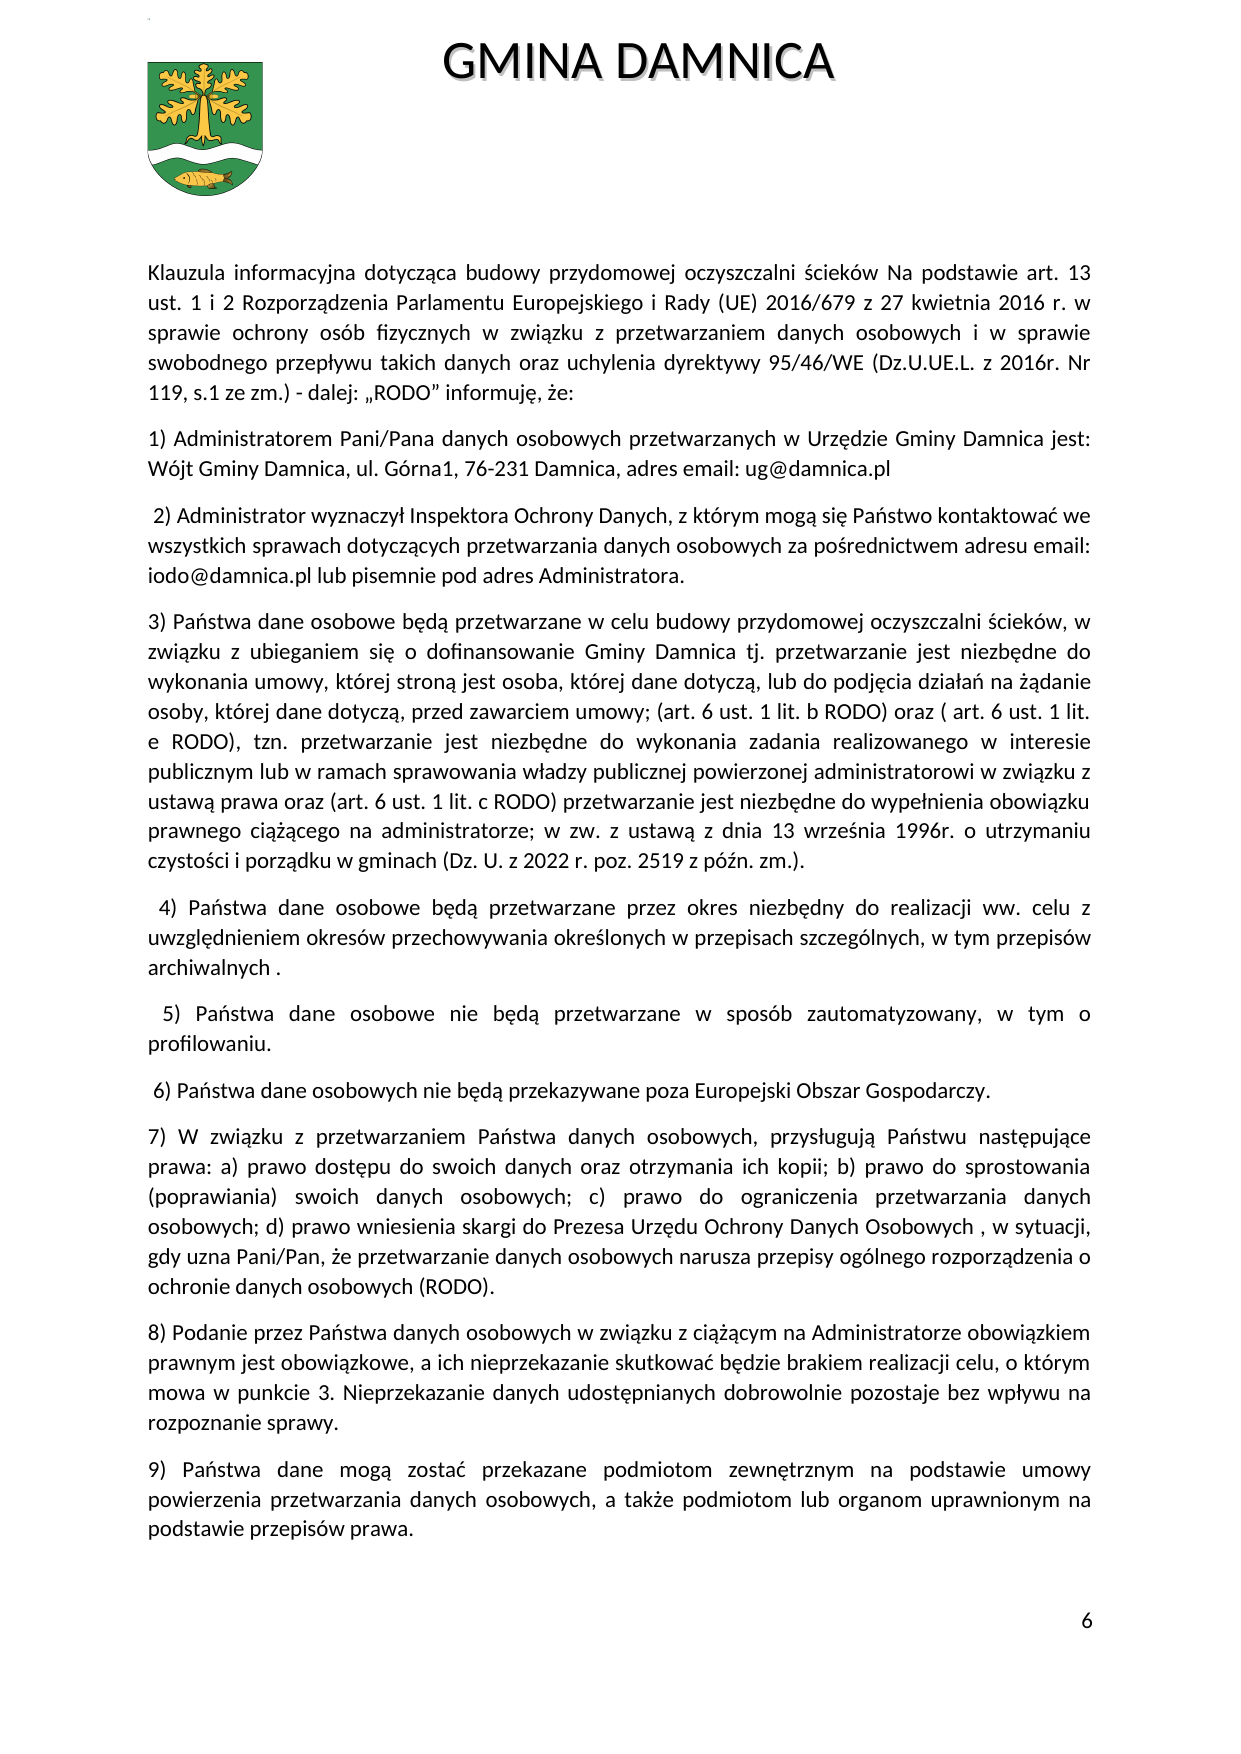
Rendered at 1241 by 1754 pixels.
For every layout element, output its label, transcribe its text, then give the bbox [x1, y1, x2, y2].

text 4) Państwa dane osobowe będą przetwarzane przez okres niezbędny do realizacji ww. celu z uwzględnieniem okresów przechowywania określonych w przepisach szczególnych, w tym przepisów archiwalnych . [148, 893, 1093, 981]
text 2) Administrator wyznaczył Inspektora Ochrony Danych, z którym mogą się Państwo kontaktować we wszystkich sprawach dotyczących przetwarzania danych osobowych za pośrednictwem adresu email: iodo@damnica.pl lub pisemnie pod adres Administratora. [148, 501, 1093, 589]
text 3) Państwa dane osobowe będą przetwarzane w celu budowy przydomowej oczyszczalni ścieków, w związku z ubieganiem się o dofinansowanie Gminy Damnica tj. przetwarzanie jest niezbędne do wykonania umowy, której stroną jest osoba, której dane dotyczą, lub do podjęcia działań na żądanie osoby, której dane dotyczą, przed zawarciem umowy; (art. 6 ust. 1 lit. b RODO) oraz ( art. 6 ust. 1 lit. e RODO), tzn. przetwarzanie jest niezbędne do wykonania zadania realizowanego w interesie publicznym lub w ramach sprawowania władzy publicznej powierzonej administratorowi w związku z ustawą prawa oraz (art. 6 ust. 1 lit. c RODO) przetwarzanie jest niezbędne do wypełnienia obowiązku prawnego ciążącego na administratorze; w zw. z ustawą z dnia 13 września 1996r. o utrzymaniu czystości i porządku w gminach (Dz. U. z 2022 r. poz. 2519 z późn. zm.). [148, 607, 1093, 874]
text 8) Podanie przez Państwa danych osobowych w związku z ciążącym na Administratorze obowiązkiem prawnym jest obowiązkowe, a ich nieprzekazanie skutkować będzie brakiem realizacji celu, o którym mowa w punkcie 3. Nieprzekazanie danych udostępnianych dobrowolnie pozostaje bez wpływu na rozpoznanie sprawy. [148, 1318, 1093, 1436]
picture [147, 62, 263, 196]
text 5) Państwa dane osobowe nie będą przetwarzane w sposób zautomatyzowany, w tym o profilowaniu. [148, 999, 1093, 1057]
text 6) Państwa dane osobowych nie będą przekazywane poza Europejski Obszar Gospodarczy. [148, 1076, 1093, 1104]
text 9) Państwa dane mogą zostać przekazane podmiotom zewnętrznym na podstawie umowy powierzenia przetwarzania danych osobowych, a także podmiotom lub organom uprawnionym na podstawie przepisów prawa. [148, 1455, 1093, 1543]
text 1) Administratorem Pani/Pana danych osobowych przetwarzanych w Urzędzie Gminy Damnica jest: Wójt Gminy Damnica, ul. Górna1, 76-231 Damnica, adres email: ug@damnica.pl [148, 424, 1093, 482]
text 7) W związku z przetwarzaniem Państwa danych osobowych, przysługują Państwu następujące prawa: a) prawo dostępu do swoich danych oraz otrzymania ich kopii; b) prawo do sprostowania (poprawiania) swoich danych osobowych; c) prawo do ograniczenia przetwarzania danych osobowych; d) prawo wniesienia skargi do Prezesa Urzędu Ochrony Danych Osobowych , w sytuacji, gdy uzna Pani/Pan, że przetwarzanie danych osobowych narusza przepisy ogólnego rozporządzenia o ochronie danych osobowych (RODO). [148, 1122, 1093, 1300]
text Klauzula informacyjna dotycząca budowy przydomowej oczyszczalni ścieków Na podstawie art. 13 ust. 1 i 2 Rozporządzenia Parlamentu Europejskiego i Rady (UE) 2016/679 z 27 kwietnia 2016 r. w sprawie ochrony osób fizycznych w związku z przetwarzaniem danych osobowych i w sprawie swobodnego przepływu takich danych oraz uchylenia dyrektywy 95/46/WE (Dz.U.UE.L. z 2016r. Nr 119, s.1 ze zm.) - dalej: „RODO” informuję, że: [148, 258, 1093, 406]
